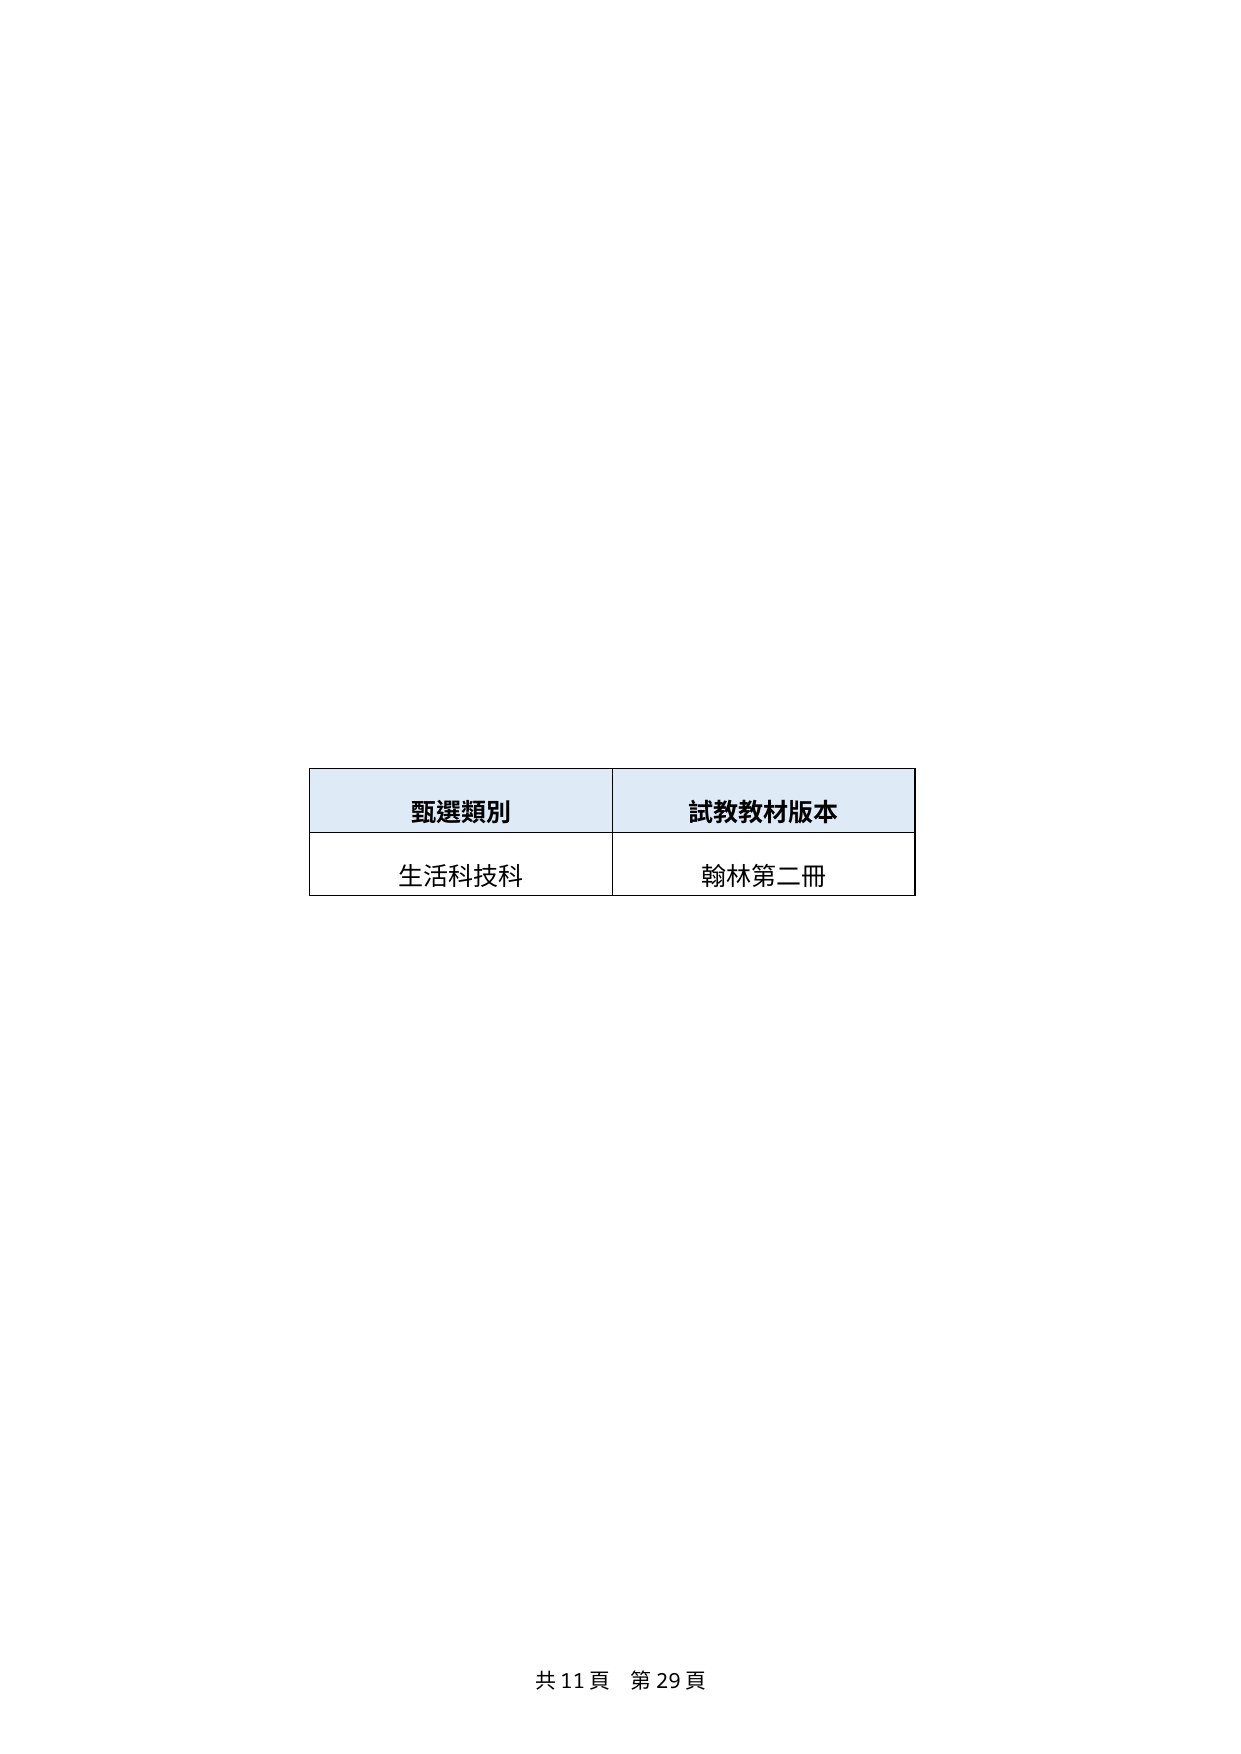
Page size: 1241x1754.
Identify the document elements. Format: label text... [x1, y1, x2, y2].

table_cell 生活科技科 [310, 833, 612, 895]
table_header 甄選類別 [310, 769, 612, 832]
table_header 試教教材版本 [613, 769, 914, 832]
table_cell 翰林第二冊 [613, 833, 914, 895]
